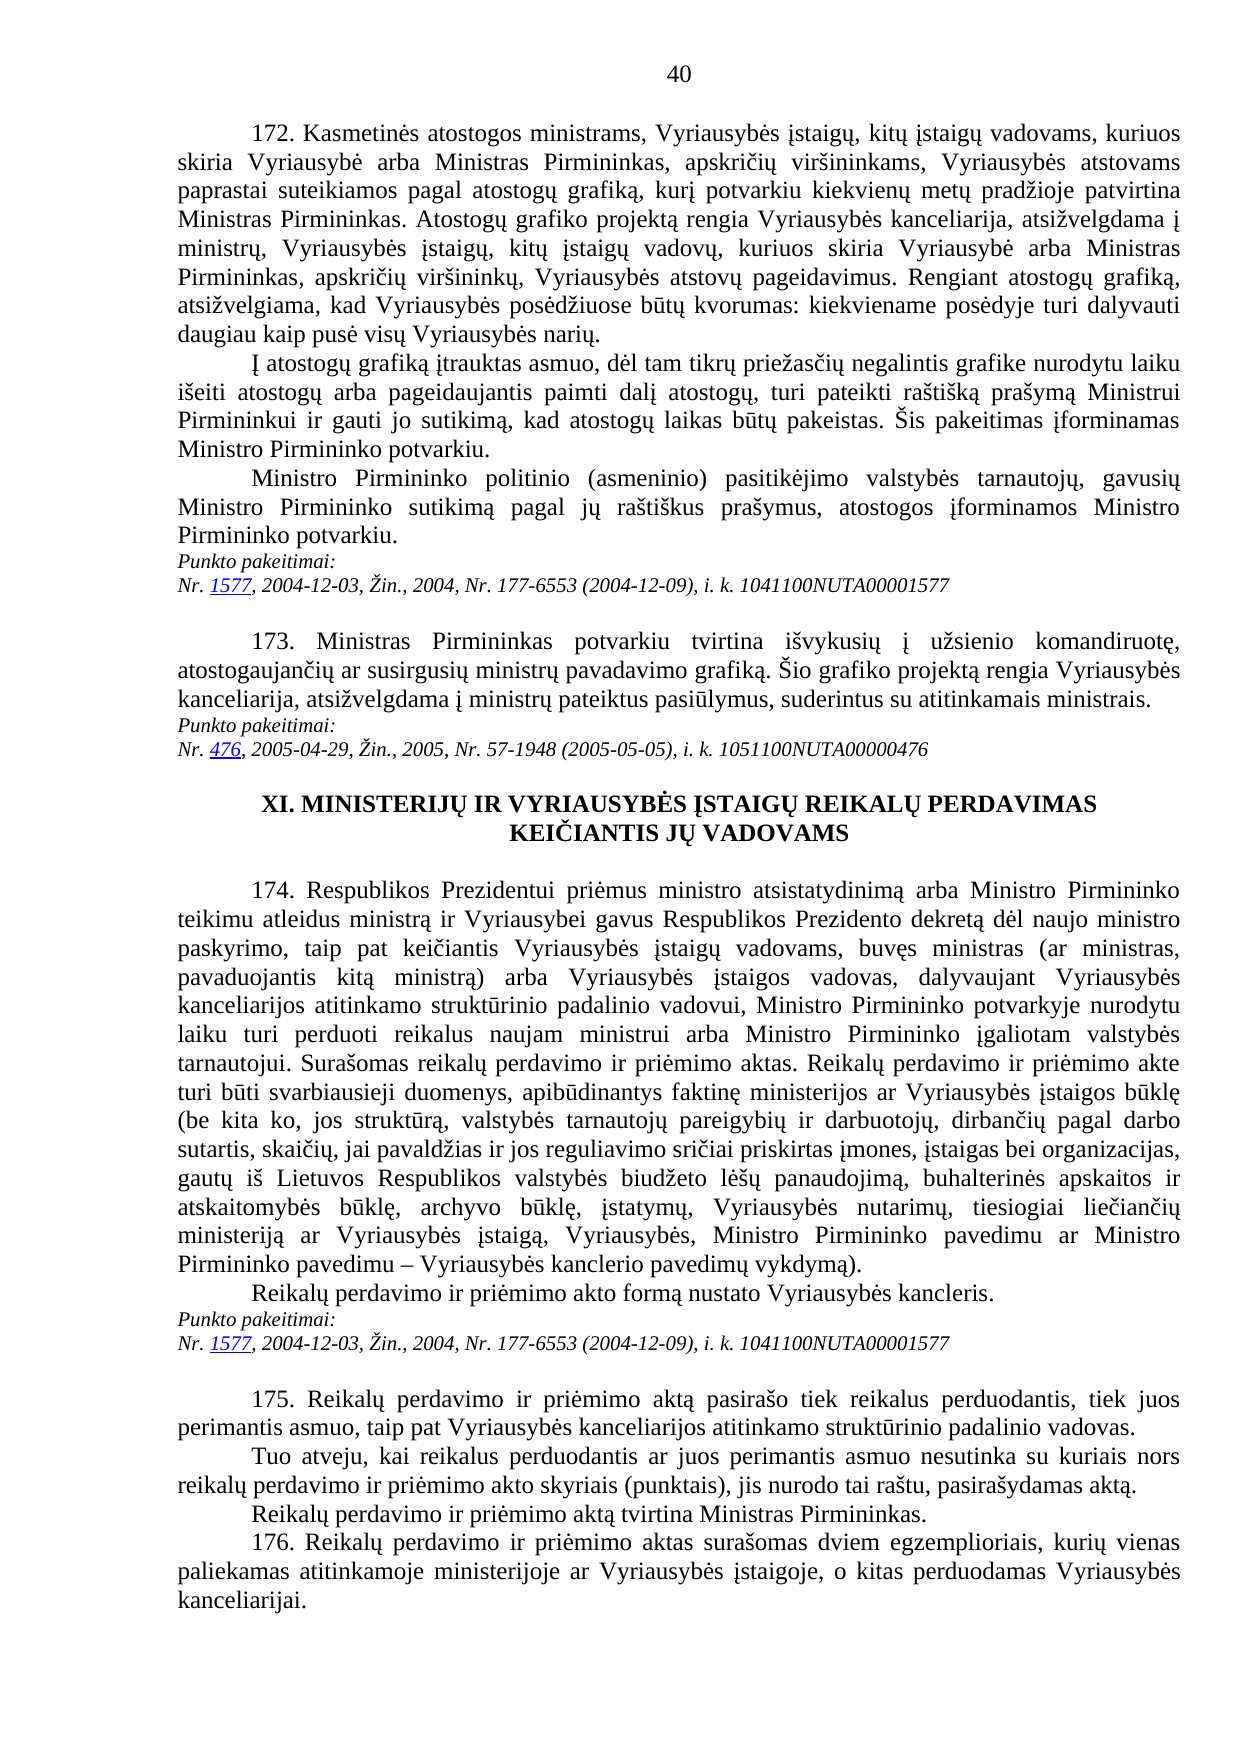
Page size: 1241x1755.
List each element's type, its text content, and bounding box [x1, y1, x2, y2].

text Punkto pakeitimai: [177, 1307, 1181, 1331]
text Reikalų perdavimo ir priėmimo akto formą nustato Vyriausybės kancleris. [177, 1278, 1181, 1307]
text Į atostogų grafiką įtrauktas asmuo, dėl tam tikrų priežasčių negalintis grafike nurodytu laiku išeiti atostogų arba pageidaujantis paimti dalį atostogų, turi pateikti raštišką prašymą Ministrui Pirmininkui ir gauti jo sutikimą, kad atostogų laikas būtų pakeistas. Šis pakeitimas įforminamas Ministro Pirmininko potvarkiu. [177, 348, 1181, 463]
text Reikalų perdavimo ir priėmimo aktą tvirtina Ministras Pirmininkas. [177, 1499, 1181, 1527]
text KEIČIANTIS JŲ VADOVAMS [177, 818, 1181, 847]
text Nr. 476, 2005-04-29, Žin., 2005, Nr. 57-1948 (2005-05-05), i. k. 1051100NUTA00000476 [177, 737, 1181, 761]
text 174. Respublikos Prezidentui priėmus ministro atsistatydinimą arba Ministro Pirmininko teikimu atleidus ministrą ir Vyriausybei gavus Respublikos Prezidento dekretą dėl naujo ministro paskyrimo, taip pat keičiantis Vyriausybės įstaigų vadovams, buvęs ministras (ar ministras, pavaduojantis kitą ministrą) arba Vyriausybės įstaigos vadovas, dalyvaujant Vyriausybės kanceliarijos atitinkamo struktūrinio padalinio vadovui, Ministro Pirmininko potvarkyje nurodytu laiku turi perduoti reikalus naujam ministrui arba Ministro Pirmininko įgaliotam valstybės tarnautojui. Surašomas reikalų perdavimo ir priėmimo aktas. Reikalų perdavimo ir priėmimo akte turi būti svarbiausieji duomenys, apibūdinantys faktinę ministerijos ar Vyriausybės įstaigos būklę (be kita ko, jos struktūrą, valstybės tarnautojų pareigybių ir darbuotojų, dirbančių pagal darbo sutartis, skaičių, jai pavaldžias ir jos reguliavimo sričiai priskirtas įmones, įstaigas bei organizacijas, gautų iš Lietuvos Respublikos valstybės biudžeto lėšų panaudojimą, buhalterinės apskaitos ir atskaitomybės būklę, archyvo būklę, įstatymų, Vyriausybės nutarimų, tiesiogiai liečiančių ministeriją ar Vyriausybės įstaigą, Vyriausybės, Ministro Pirmininko pavedimu ar Ministro Pirmininko pavedimu – Vyriausybės kanclerio pavedimų vykdymą). [177, 876, 1181, 1278]
text XI. MINISTERIJŲ IR VYRIAUSYBĖS ĮSTAIGŲ REIKALŲ PERDAVIMAS [177, 789, 1181, 818]
text Ministro Pirmininko politinio (asmeninio) pasitikėjimo valstybės tarnautojų, gavusių Ministro Pirmininko sutikimą pagal jų raštiškus prašymus, atostogos įforminamos Ministro Pirmininko potvarkiu. [177, 463, 1181, 549]
text 172. Kasmetinės atostogos ministrams, Vyriausybės įstaigų, kitų įstaigų vadovams, kuriuos skiria Vyriausybė arba Ministras Pirmininkas, apskričių viršininkams, Vyriausybės atstovams paprastai suteikiamos pagal atostogų grafiką, kurį potvarkiu kiekvienų metų pradžioje patvirtina Ministras Pirmininkas. Atostogų grafiko projektą rengia Vyriausybės kanceliarija, atsižvelgdama į ministrų, Vyriausybės įstaigų, kitų įstaigų vadovų, kuriuos skiria Vyriausybė arba Ministras Pirmininkas, apskričių viršininkų, Vyriausybės atstovų pageidavimus. Rengiant atostogų grafiką, atsižvelgiama, kad Vyriausybės posėdžiuose būtų kvorumas: kiekviename posėdyje turi dalyvauti daugiau kaip pusė visų Vyriausybės narių. [177, 118, 1181, 348]
text 176. Reikalų perdavimo ir priėmimo aktas surašomas dviem egzemplioriais, kurių vienas paliekamas atitinkamoje ministerijoje ar Vyriausybės įstaigoje, o kitas perduodamas Vyriausybės kanceliarijai. [177, 1527, 1181, 1614]
text Punkto pakeitimai: [177, 712, 1181, 737]
text Nr. 1577, 2004-12-03, Žin., 2004, Nr. 177-6553 (2004-12-09), i. k. 1041100NUTA00001577 [177, 1331, 1181, 1355]
text Tuo atveju, kai reikalus perduodantis ar juos perimantis asmuo nesutinka su kuriais nors reikalų perdavimo ir priėmimo akto skyriais (punktais), jis nurodo tai raštu, pasirašydamas aktą. [177, 1441, 1181, 1499]
text Punkto pakeitimai: [177, 549, 1181, 573]
text Nr. 1577, 2004-12-03, Žin., 2004, Nr. 177-6553 (2004-12-09), i. k. 1041100NUTA00001577 [177, 573, 1181, 597]
text 173. Ministras Pirmininkas potvarkiu tvirtina išvykusių į užsienio komandiruotę, atostogaujančių ar susirgusių ministrų pavadavimo grafiką. Šio grafiko projektą rengia Vyriausybės kanceliarija, atsižvelgdama į ministrų pateiktus pasiūlymus, suderintus su atitinkamais ministrais. [177, 626, 1181, 712]
text 175. Reikalų perdavimo ir priėmimo aktą pasirašo tiek reikalus perduodantis, tiek juos perimantis asmuo, taip pat Vyriausybės kanceliarijos atitinkamo struktūrinio padalinio vadovas. [177, 1384, 1181, 1441]
